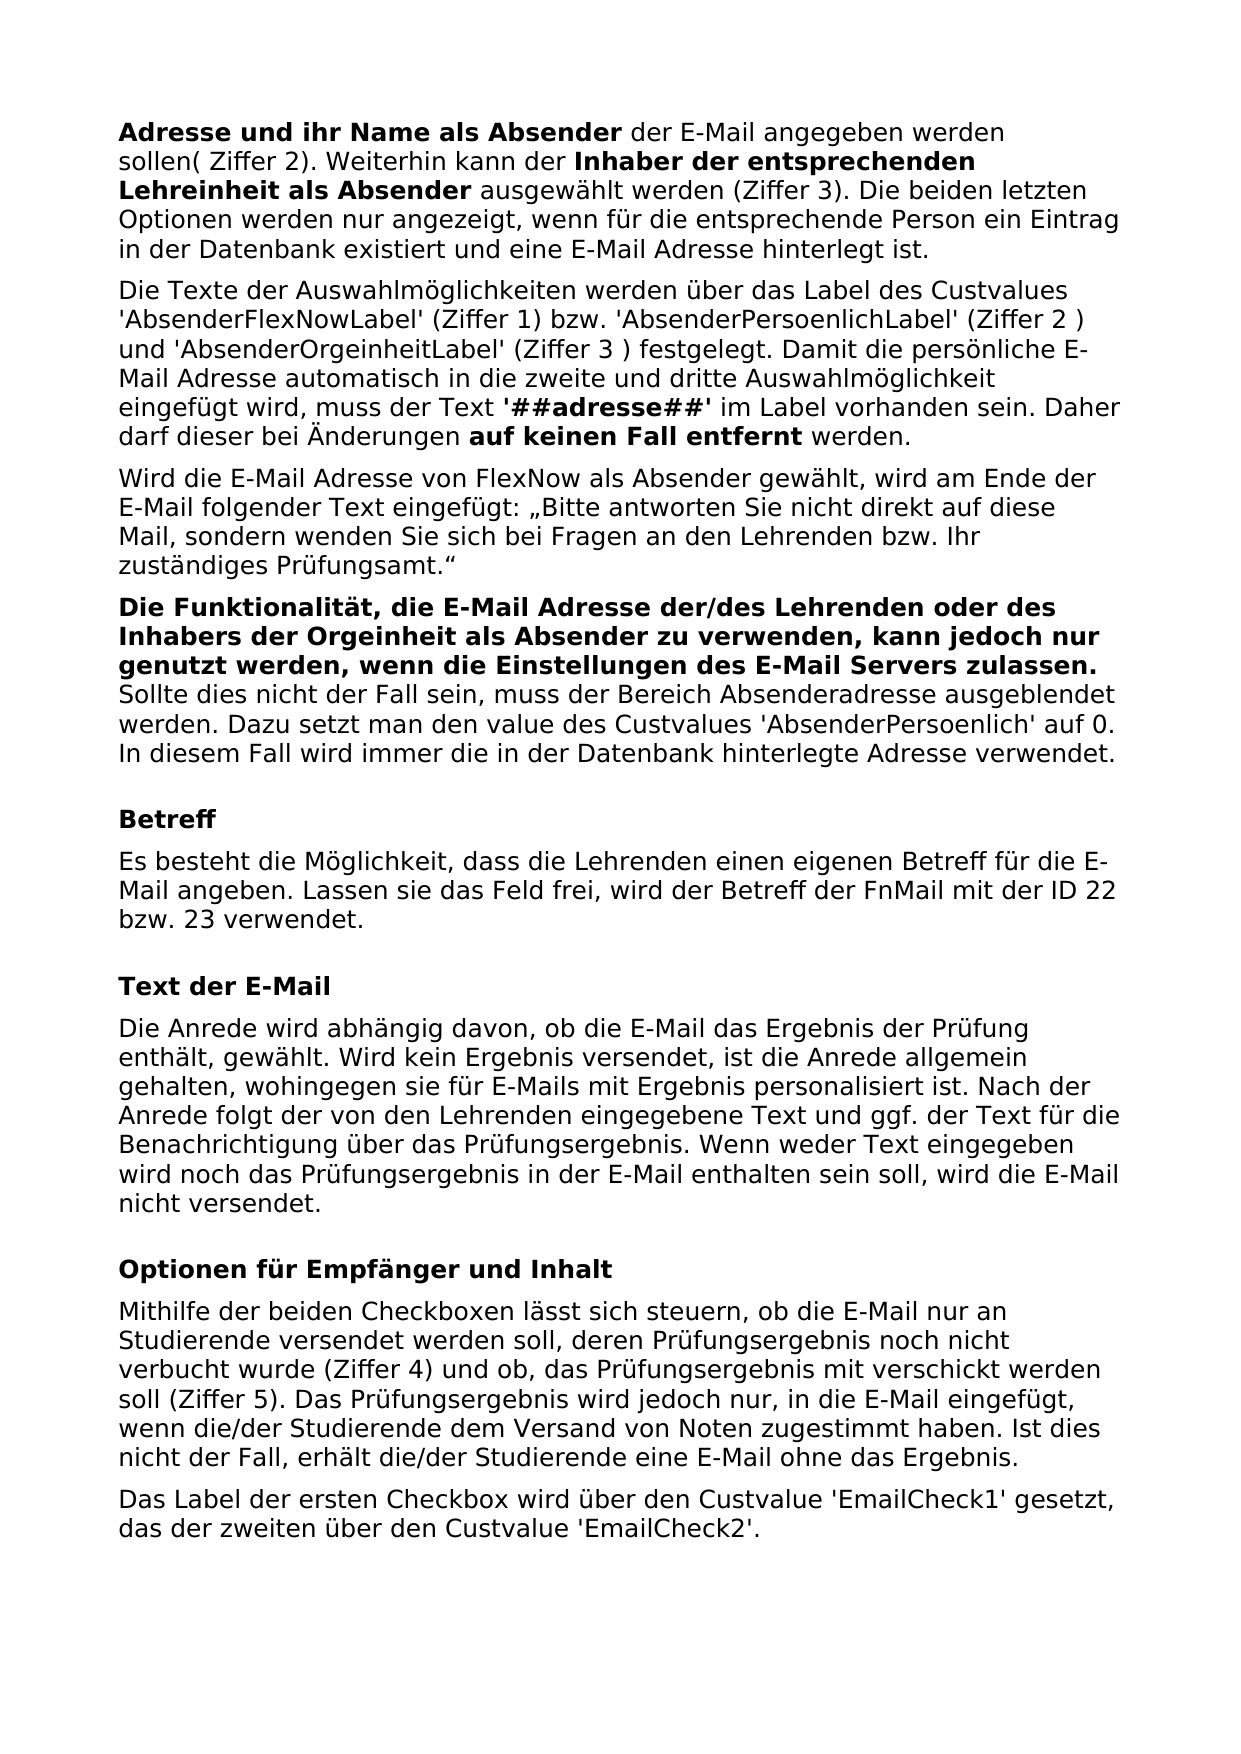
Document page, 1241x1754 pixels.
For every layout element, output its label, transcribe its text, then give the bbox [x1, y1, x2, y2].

subtitle Optionen für Empfänger und Inhalt [118, 1256, 1122, 1285]
text Adresse und ihr Name als Absender der E-Mail angegeben werden sollen( Ziffer 2). Weiterhin kann der Inhaber der entsprechenden Lehreinheit als Absender ausgewählt werden (Ziffer 3). Die beiden letzten Optionen werden nur angezeigt, wenn für die entsprechende Person ein Eintrag in der Datenbank existiert und eine E-Mail Adresse hinterlegt ist. [118, 118, 1122, 264]
text Die Anrede wird abhängig davon, ob die E-Mail das Ergebnis der Prüfung enthält, gewählt. Wird kein Ergebnis versendet, ist die Anrede allgemein gehalten, wohingegen sie für E-Mails mit Ergebnis personalisiert ist. Nach der Anrede folgt der von den Lehrenden eingegebene Text und ggf. der Text für die Benachrichtigung über das Prüfungsergebnis. Wenn weder Text eingegeben wird noch das Prüfungsergebnis in der E-Mail enthalten sein soll, wird die E-Mail nicht versendet. [118, 1014, 1122, 1218]
text Mithilfe der beiden Checkboxen lässt sich steuern, ob die E-Mail nur an Studierende versendet werden soll, deren Prüfungsergebnis noch nicht verbucht wurde (Ziffer 4) und ob, das Prüfungsergebnis mit verschickt werden soll (Ziffer 5). Das Prüfungsergebnis wird jedoch nur, in die E-Mail eingefügt, wenn die/der Studierende dem Versand von Noten zugestimmt haben. Ist dies nicht der Fall, erhält die/der Studierende eine E-Mail ohne das Ergebnis. [118, 1297, 1122, 1472]
subtitle Betreff [118, 806, 1122, 835]
text Es besteht die Möglichkeit, dass die Lehrenden einen eigenen Betreff für die E-Mail angeben. Lassen sie das Feld frei, wird der Betreff der FnMail mit der ID 22 bzw. 23 verwendet. [118, 847, 1122, 935]
text Die Texte der Auswahlmöglichkeiten werden über das Label des Custvalues 'AbsenderFlexNowLabel' (Ziffer 1) bzw. 'AbsenderPersoenlichLabel' (Ziffer 2 ) und 'AbsenderOrgeinheitLabel' (Ziffer 3 ) festgelegt. Damit die persönliche E-Mail Adresse automatisch in die zweite und dritte Auswahlmöglichkeit eingefügt wird, muss der Text '##adresse##' im Label vorhanden sein. Daher darf dieser bei Änderungen auf keinen Fall entfernt werden. [118, 276, 1122, 451]
text Die Funktionalität, die E-Mail Adresse der/des Lehrenden oder des Inhabers der Orgeinheit als Absender zu verwenden, kann jedoch nur genutzt werden, wenn die Einstellungen des E-Mail Servers zulassen. Sollte dies nicht der Fall sein, muss der Bereich Absenderadresse ausgeblendet werden. Dazu setzt man den value des Custvalues 'AbsenderPersoenlich' auf 0. In diesem Fall wird immer die in der Datenbank hinterlegte Adresse verwendet. [118, 593, 1122, 768]
text Das Label der ersten Checkbox wird über den Custvalue 'EmailCheck1' gesetzt, das der zweiten über den Custvalue 'EmailCheck2'. [118, 1485, 1122, 1543]
subtitle Text der E-Mail [118, 972, 1122, 1001]
text Wird die E-Mail Adresse von FlexNow als Absender gewählt, wird am Ende der E-Mail folgender Text eingefügt: „Bitte antworten Sie nicht direkt auf diese Mail, sondern wenden Sie sich bei Fragen an den Lehrenden bzw. Ihr zuständiges Prüfungsamt.“ [118, 464, 1122, 581]
